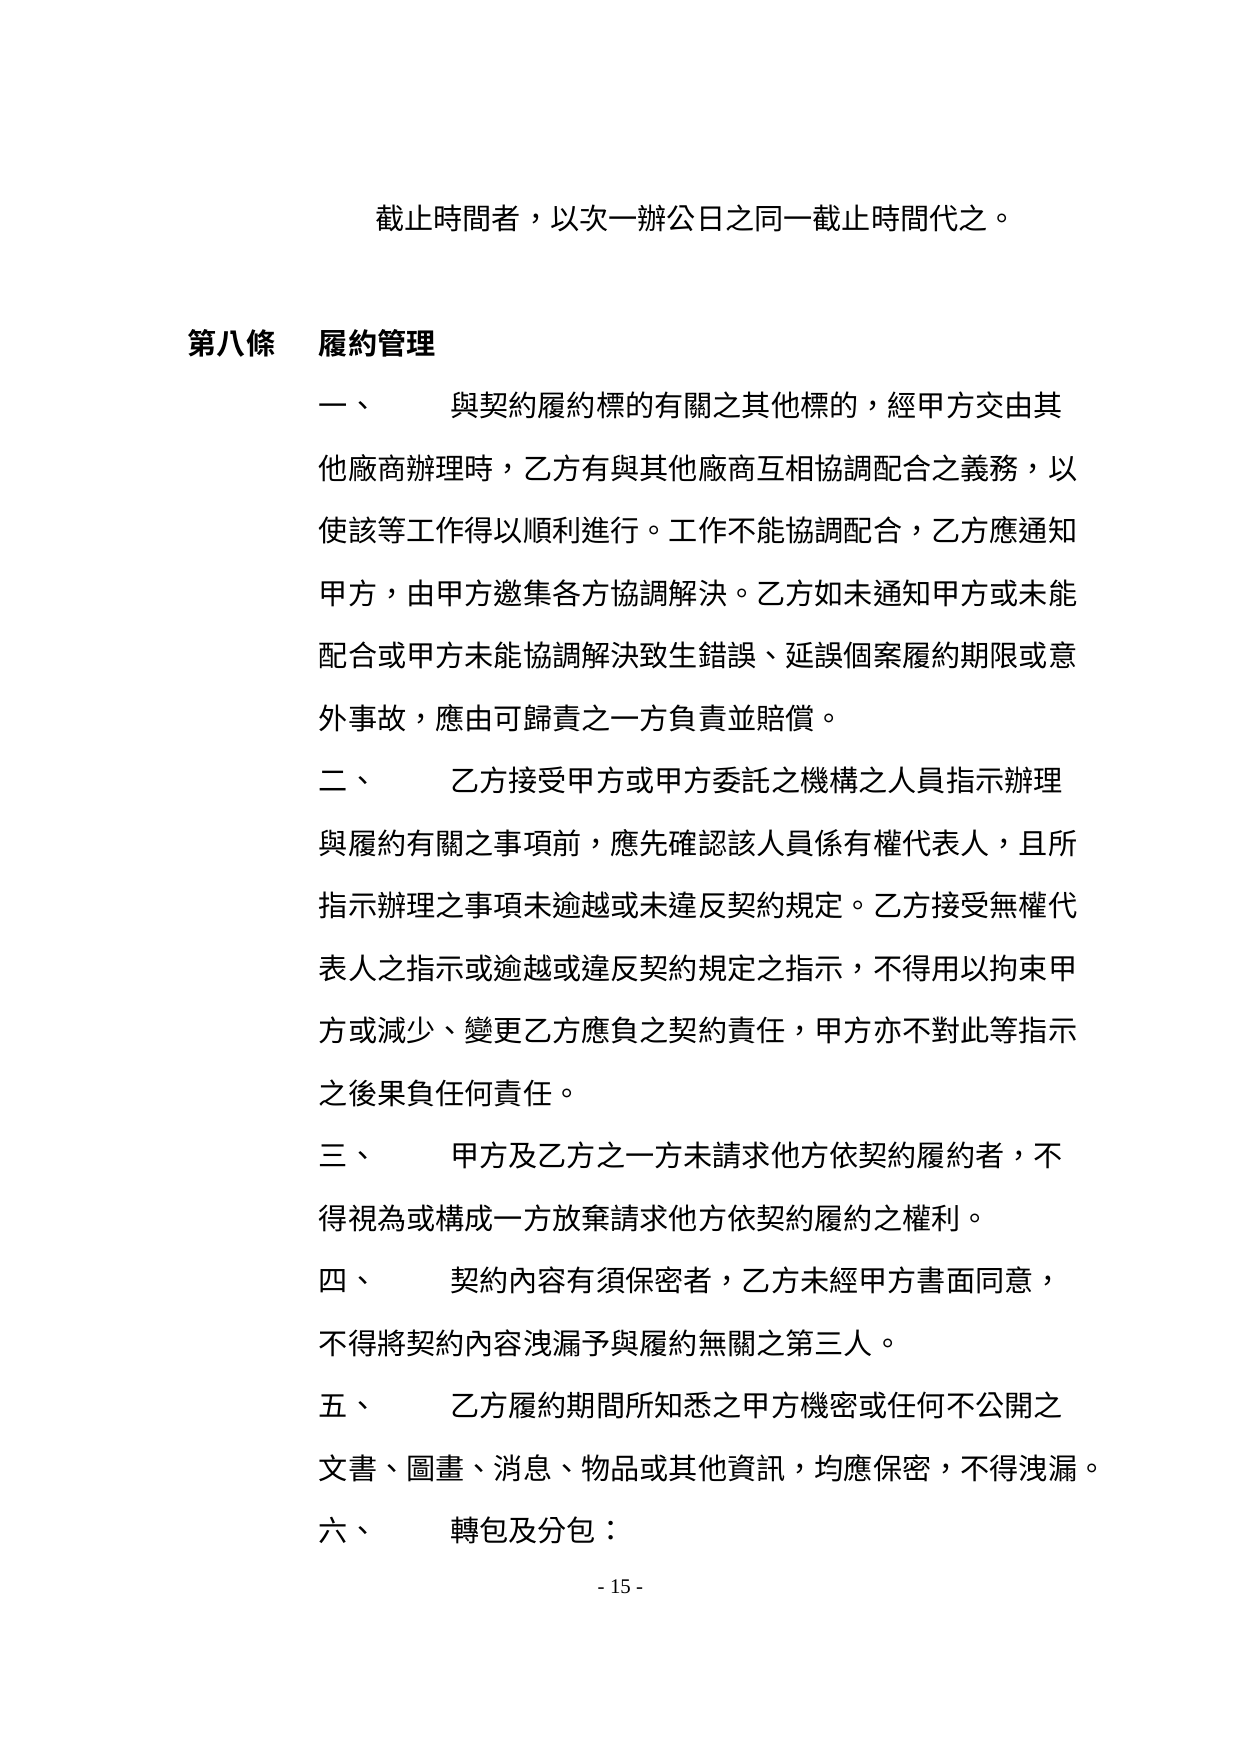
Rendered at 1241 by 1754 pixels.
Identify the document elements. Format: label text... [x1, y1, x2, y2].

list 乙方接受甲方或甲方委託之機構之人員指示辦理與履約有關之事項前，應先確認該人員係有權代表人，且所指示辦理之事項未逾越或未違反契約規定。乙方接受無權代表人之指示或逾越或違反契約規定之指示，不得用以拘束甲方或減少、變更乙方應負之契約責任，甲方亦不對此等指示之後果負任何責任。 [319, 737, 1078, 1112]
list 甲方及乙方之一方未請求他方依契約履約者，不得視為或構成一方放棄請求他方依契約履約之權利。 [319, 1112, 1078, 1237]
list 乙方履約期間所知悉之甲方機密或任何不公開之文書、圖畫、消息、物品或其他資訊，均應保密，不得洩漏。 [319, 1362, 1078, 1487]
list 與契約履約標的有關之其他標的，經甲方交由其他廠商辦理時，乙方有與其他廠商互相協調配合之義務，以使該等工作得以順利進行。工作不能協調配合，乙方應通知甲方，由甲方邀集各方協調解決。乙方如未通知甲方或未能配合或甲方未能協調解決致生錯誤、延誤個案履約期限或意外事故，應由可歸責之一方負責並賠償。 [319, 362, 1078, 737]
list 契約內容有須保密者，乙方未經甲方書面同意，不得將契約內容洩漏予與履約無關之第三人。 [319, 1237, 1078, 1362]
text 第八條 履約管理 [187, 300, 1078, 362]
list 轉包及分包： [319, 1487, 1078, 1550]
list 截止時間者，以次一辦公日之同一截止時間代之。 [281, 175, 1075, 237]
